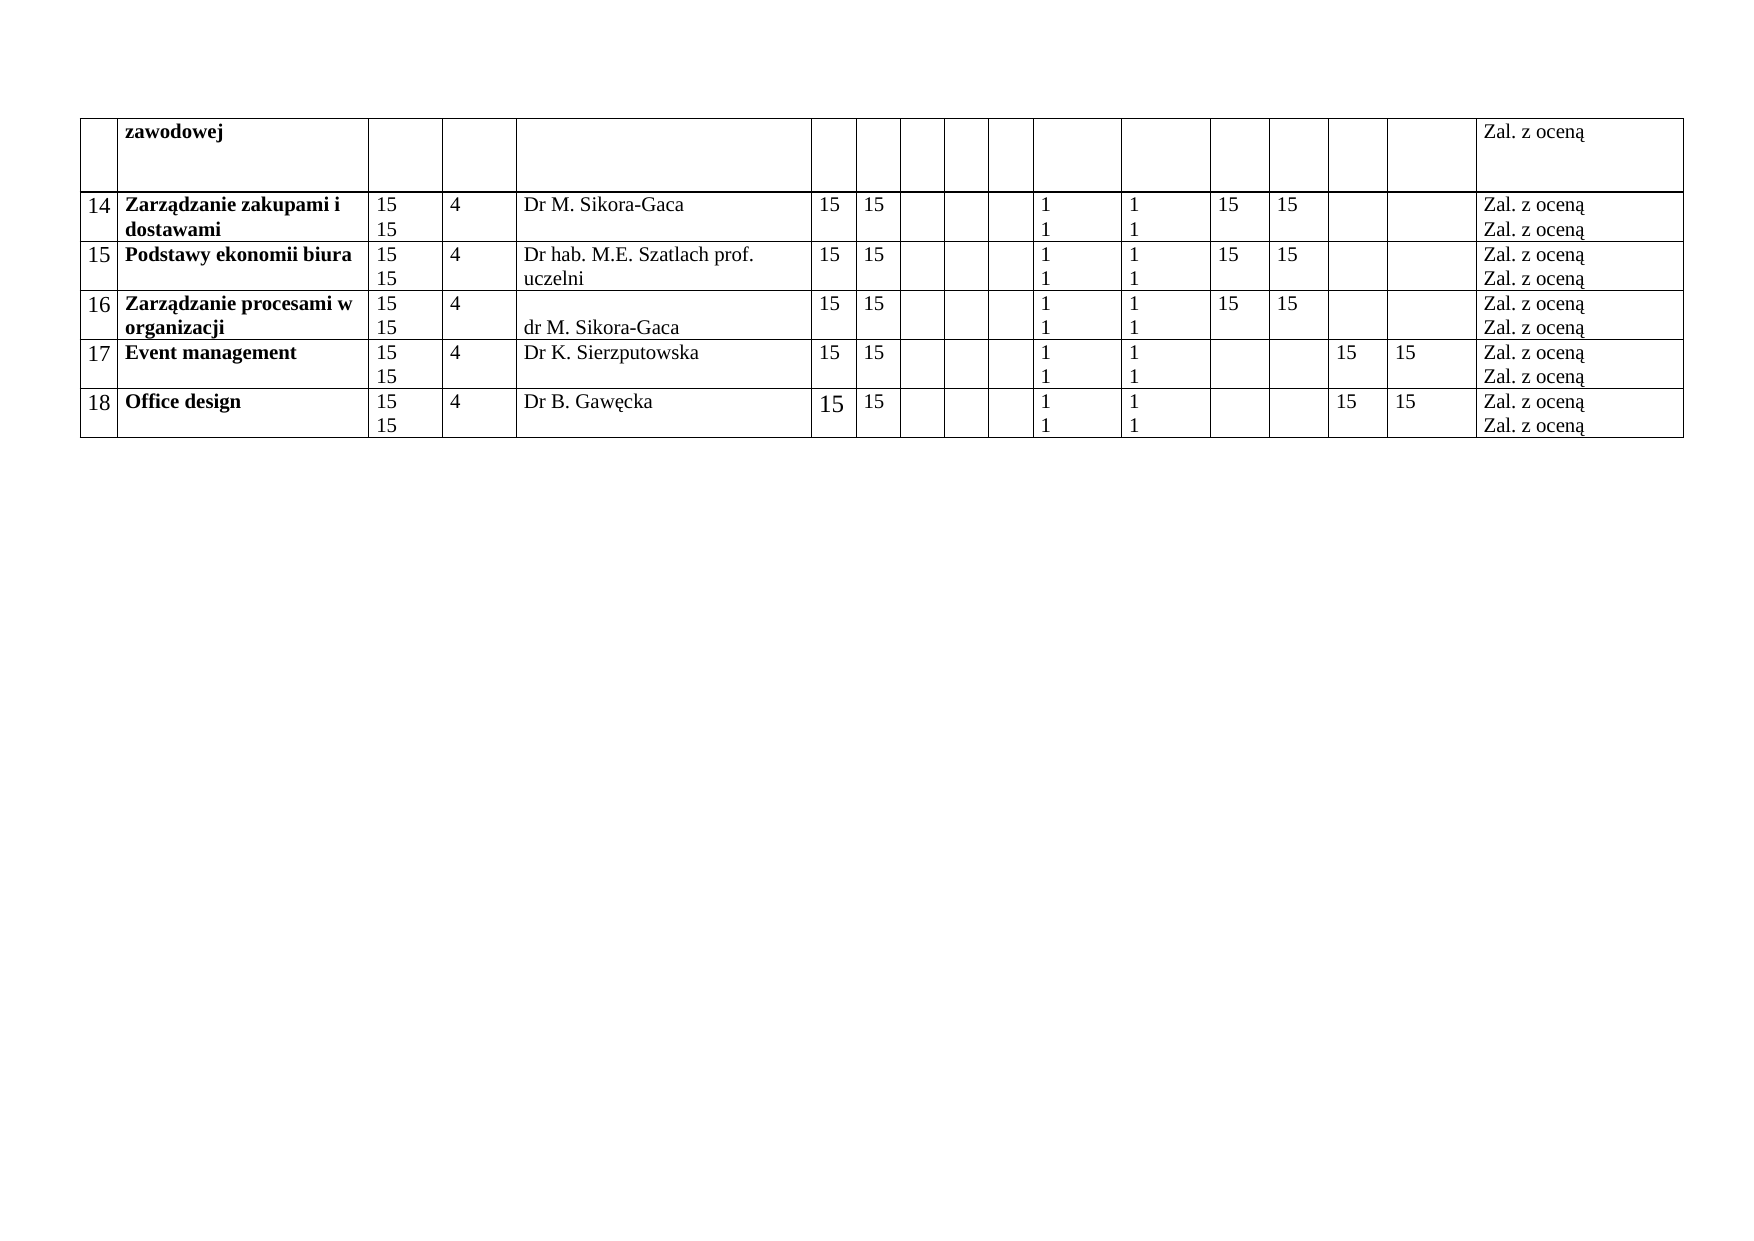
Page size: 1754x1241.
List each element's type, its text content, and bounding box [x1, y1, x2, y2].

table_cell 15 [857, 291, 900, 339]
table_cell 15 [1211, 291, 1269, 339]
table_cell 15 [1270, 242, 1328, 290]
table_cell [1388, 119, 1476, 191]
table_cell 15 [857, 389, 900, 437]
table_cell 1 1 [1122, 389, 1210, 437]
table_cell dr M. Sikora-Gaca [517, 291, 811, 339]
table_cell [1329, 291, 1387, 339]
table_cell 15 15 [369, 242, 442, 290]
table_cell [1388, 193, 1476, 241]
table_cell 4 [443, 389, 516, 437]
table_cell 15 15 [369, 389, 442, 437]
table_cell 1 1 [1122, 193, 1210, 241]
table_cell [945, 242, 988, 290]
table_cell 17 [81, 340, 117, 388]
table_cell 4 [443, 193, 516, 241]
table_cell [1211, 340, 1269, 388]
table_cell 15 [1211, 242, 1269, 290]
table_cell 15 15 [369, 340, 442, 388]
table_cell [989, 389, 1033, 437]
table_cell 18 [81, 389, 117, 437]
table_cell Dr B. Gawęcka [517, 389, 811, 437]
table_cell Event management [118, 340, 368, 388]
table_cell Zarządzanie zakupami i dostawami [118, 193, 368, 241]
table_cell [901, 291, 944, 339]
table_cell [517, 119, 811, 191]
table_cell 15 [1211, 193, 1269, 241]
table_cell Zal. z oceną Zal. z oceną [1477, 389, 1683, 437]
table_cell zawodowej [118, 119, 368, 191]
table_cell [81, 119, 117, 191]
table_cell 1 1 [1034, 389, 1121, 437]
table_cell [1270, 389, 1328, 437]
table_cell 15 [1388, 389, 1476, 437]
table_cell [1211, 119, 1269, 191]
table_cell 15 [812, 242, 856, 290]
table_cell [901, 193, 944, 241]
table_cell [989, 119, 1033, 191]
table_cell 1 1 [1122, 242, 1210, 290]
table_cell 15 [1270, 193, 1328, 241]
table_cell [989, 291, 1033, 339]
table_cell [945, 291, 988, 339]
table_cell [945, 340, 988, 388]
table_cell 15 [812, 193, 856, 241]
table_cell 4 [443, 340, 516, 388]
table_cell [1329, 119, 1387, 191]
table_cell [1211, 389, 1269, 437]
table_cell [901, 242, 944, 290]
table_cell [945, 193, 988, 241]
table_cell 15 15 [369, 291, 442, 339]
table_cell Dr M. Sikora-Gaca [517, 193, 811, 241]
table_cell 15 [1388, 340, 1476, 388]
table_cell 1 1 [1034, 291, 1121, 339]
table_cell [1270, 119, 1328, 191]
table_cell [1122, 119, 1210, 191]
table_cell 15 [1270, 291, 1328, 339]
table_cell 14 [81, 193, 117, 241]
table_cell Podstawy ekonomii biura [118, 242, 368, 290]
table_cell [812, 119, 856, 191]
table_cell [901, 340, 944, 388]
table_cell 15 [857, 340, 900, 388]
table_cell Zarządzanie procesami w organizacji [118, 291, 368, 339]
table_cell [1034, 119, 1121, 191]
table_cell Zal. z oceną Zal. z oceną [1477, 340, 1683, 388]
table_cell [1270, 340, 1328, 388]
table_cell [857, 119, 900, 191]
table_cell [989, 340, 1033, 388]
table_cell [945, 389, 988, 437]
table_cell 1 1 [1122, 340, 1210, 388]
table_cell 15 [812, 389, 856, 437]
table_cell 15 [857, 193, 900, 241]
table_cell [1388, 291, 1476, 339]
table_cell [443, 119, 516, 191]
table_cell [945, 119, 988, 191]
table_cell [369, 119, 442, 191]
table_cell 15 [1329, 340, 1387, 388]
table_cell 16 [81, 291, 117, 339]
table_cell 1 1 [1122, 291, 1210, 339]
table_cell 1 1 [1034, 340, 1121, 388]
table_cell Zal. z oceną Zal. z oceną [1477, 242, 1683, 290]
table_cell 15 [812, 291, 856, 339]
table_cell 15 [81, 242, 117, 290]
table_cell 15 [857, 242, 900, 290]
table_cell Dr hab. M.E. Szatlach prof. uczelni [517, 242, 811, 290]
table_cell 1 1 [1034, 193, 1121, 241]
table_cell [989, 242, 1033, 290]
table_cell Office design [118, 389, 368, 437]
table_cell [1388, 242, 1476, 290]
table_cell 15 15 [369, 193, 442, 241]
table_cell [1329, 242, 1387, 290]
table_cell 15 [812, 340, 856, 388]
table_cell [901, 389, 944, 437]
table_cell Dr K. Sierzputowska [517, 340, 811, 388]
table_cell Zal. z oceną Zal. z oceną [1477, 291, 1683, 339]
table_cell [901, 119, 944, 191]
table_cell 1 1 [1034, 242, 1121, 290]
table_cell Zal. z oceną Zal. z oceną [1477, 193, 1683, 241]
table_cell 4 [443, 242, 516, 290]
table_cell [989, 193, 1033, 241]
table_cell 15 [1329, 389, 1387, 437]
table_cell Zal. z oceną [1477, 119, 1683, 191]
table_cell [1329, 193, 1387, 241]
table_cell 4 [443, 291, 516, 339]
